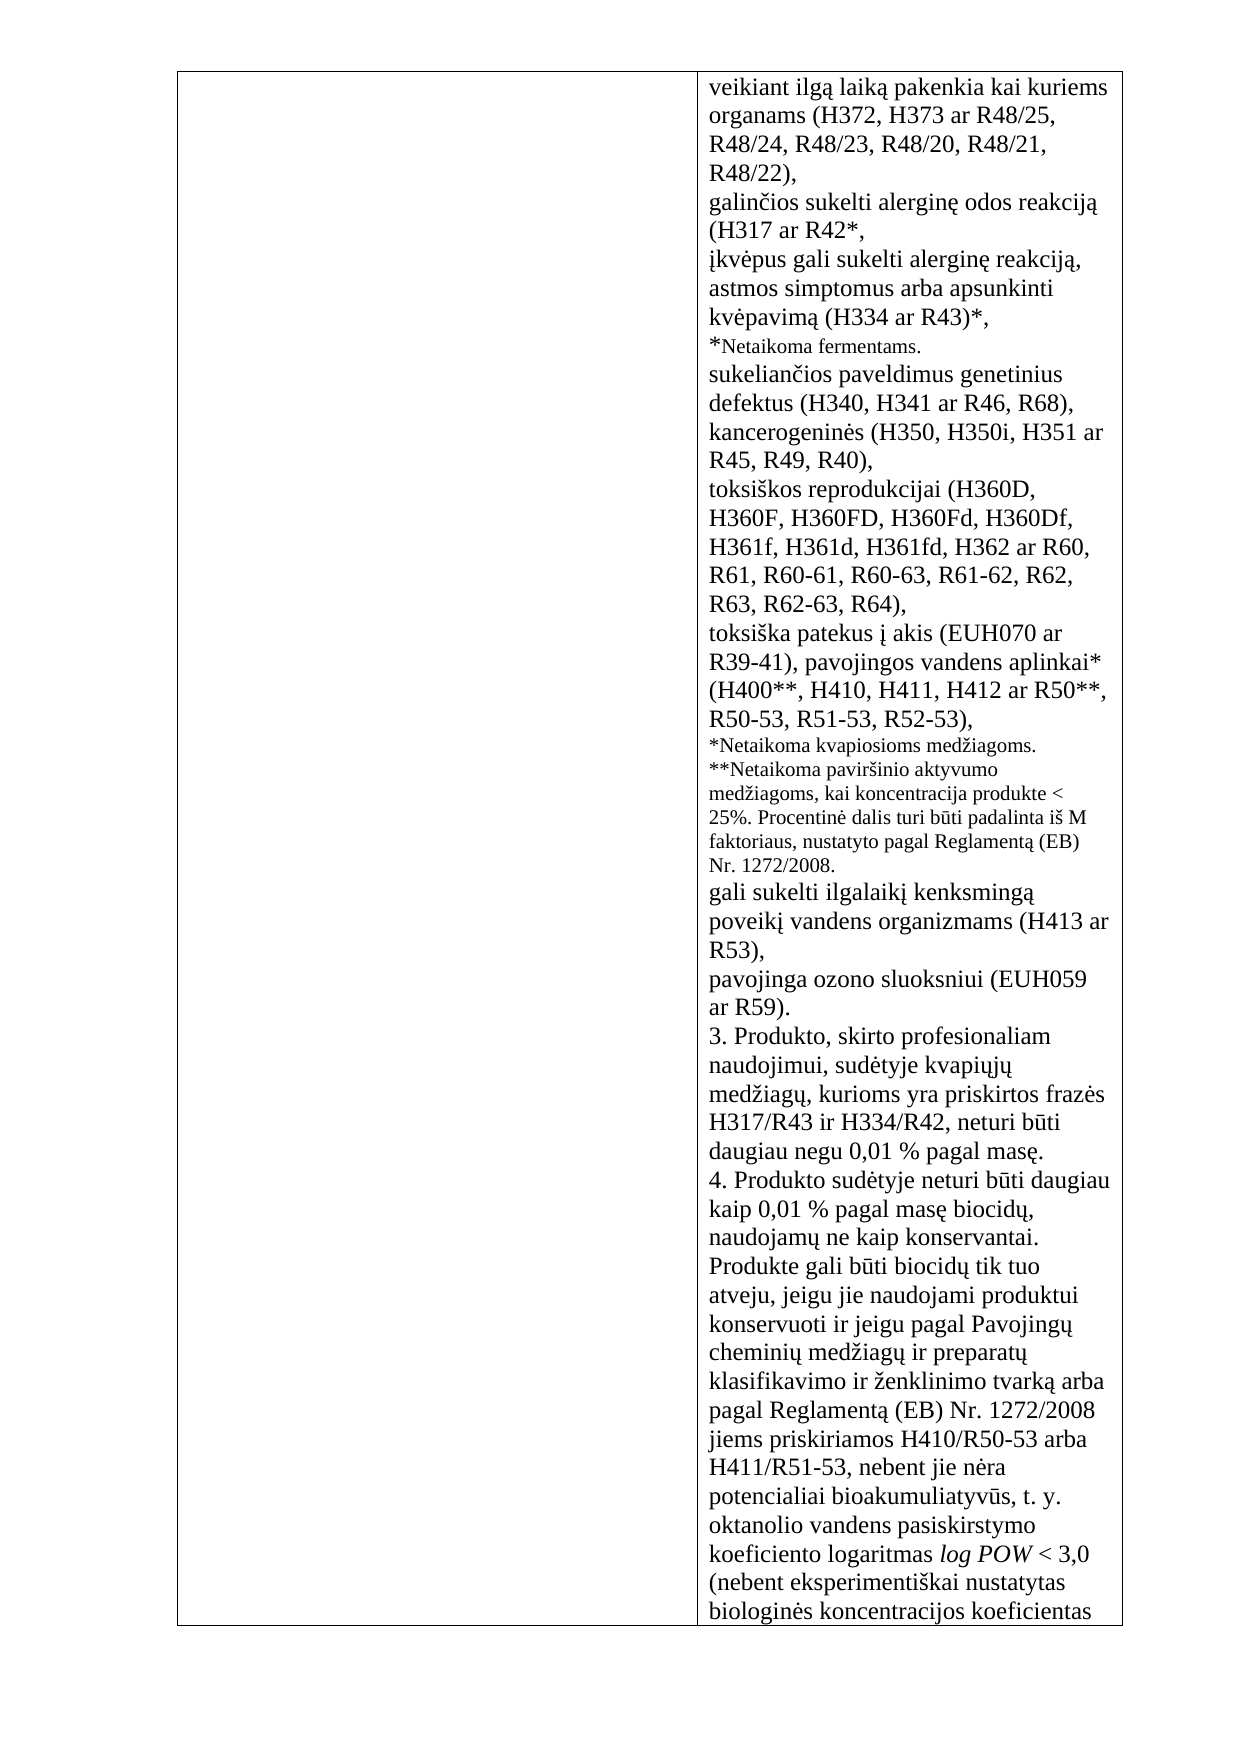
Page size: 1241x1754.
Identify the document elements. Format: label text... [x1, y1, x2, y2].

table_cell [178, 72, 697, 1625]
table_cell 1. Produkto sudėtyje neturi būti cheminių medžiagų, pripažintų didelį susirūpinimą keliančiomis cheminėmis medžiagomis ir įrašytų į kandidatinį autorizuotinų cheminių medžiagų sąrašą pagal Reglamento (EB) Nr. 1907/2006 59 straipsnį, ir kurių koncentracija galutiniame produkte daugiau negu 0,01 % pagal masę. 2. Produkto sudėtyje neturi būti daugiau negu 0,01 % pagal masę pavojingų cheminių medžiagų, klasifikuojamų priskiriant bet kurią iš nurodytų pavojingumo ar rizikos frazę pagal Europos Parlamento ir Tarybos reglamentą (EB) Nr. 1272/2008 dėl cheminių medžiagų ir mišinių klasifikavimo, ženklinimo ir pakavimo (OL 2008 L 353, p. 1) (toliau – Reglamentas (EB) Nr. 1272/2008) arba Pavojingų cheminių medžiagų ir preparatų klasifikavimo ir ženklinimo tvarką, patvirtintą aplinkos ministro ir sveikatos apsaugos ministro 2000 m. gruodžio 19 d. įsakymu Nr. 532/742 „Dėl Pavojingų cheminių medžiagų ir preparatų klasifikavimo ir ženklinimo tvarkos“ (Žin., 2001, Nr. 16-509; 2002, Nr. 81-3501) (toliau – Pavojingų cheminių medžiagų ir preparatų klasifikavimo ir ženklinimo tvarka): kontaktuodama su vandeniu ar rūgštimis išskiria toksiškas ar labai toksiškas dujas (EUH 029, EUH031, EUH032 ar R29, R31, R32), toksiškos ar labai toksiškos (H300, H301, H304, H310, H311, H330, H331 ar R28, R25, R65, R27, R24, R23, R26), kenkia organams (H370 ar R39/23, R39/24, R39/25, R39/26, R39/27, R39/28), galinčios pakenkti organams (H371 ar R68/20, R68/21, R68/22), veikiant ilgą laiką pakenkia kai kuriems organams (H372, H373 ar R48/25, R48/24, R48/23, R48/20, R48/21, R48/22), galinčios sukelti alerginę odos reakciją (H317 ar R42*, įkvėpus gali sukelti alerginę reakciją, astmos simptomus arba apsunkinti kvėpavimą (H334 ar R43)*, *Netaikoma fermentams. sukeliančios paveldimus genetinius defektus (H340, H341 ar R46, R68), kancerogeninės (H350, H350i, H351 ar R45, R49, R40), toksiškos reprodukcijai (H360D, H360F, H360FD, H360Fd, H360Df, H361f, H361d, H361fd, H362 ar R60, R61, R60-61, R60-63, R61-62, R62, R63, R62-63, R64), toksiška patekus į akis (EUH070 ar R39-41), pavojingos vandens aplinkai* (H400**, H410, H411, H412 ar R50**, R50-53, R51-53, R52-53), *Netaikoma kvapiosioms medžiagoms. **Netaikoma paviršinio aktyvumo medžiagoms, kai koncentracija produkte < 25%. Procentinė dalis turi būti padalinta iš M faktoriaus, nustatyto pagal Reglamentą (EB) Nr. 1272/2008. gali sukelti ilgalaikį kenksmingą poveikį vandens organizmams (H413 ar R53), pavojinga ozono sluoksniui (EUH059 ar R59). 3. Produkto, skirto profesionaliam naudojimui, sudėtyje kvapiųjų medžiagų, kurioms yra priskirtos frazės H317/R43 ir H334/R42, neturi būti daugiau negu 0,01 % pagal masę. 4. Produkto sudėtyje neturi būti daugiau kaip 0,01 % pagal masę biocidų, naudojamų ne kaip konservantai. Produkte gali būti biocidų tik tuo atveju, jeigu jie naudojami produktui konservuoti ir jeigu pagal Pavojingų cheminių medžiagų ir preparatų klasifikavimo ir ženklinimo tvarką arba pagal Reglamentą (EB) Nr. 1272/2008 jiems priskiriamos H410/R50-53 arba H411/R51-53, nebent jie nėra potencialiai bioakumuliatyvūs, t. y. oktanolio vandens pasiskirstymo koeficiento logaritmas log POW < 3,0 (nebent eksperimentiškai nustatytas biologinės koncentracijos koeficientas BCF <= 100). Atitiktį reikalavimams įrodantys dokumentai: (1–4 punktams) ekologinis ženklas European Ecolabel arba saugos duomenų lapas, arba gamintojo techniniai dokumentai, arba pripažintosios (notifikuotos) įstaigos atlikto bandymo protokolas, arba kiti lygiaverčiai įrodymai. 5. Produkto rekomenduojamos dozės, apskaičiuotos 1 litrui plovimo vandens, ribinio skiedimo tūrio (CDVilgalaikis)32 vertė neturi viršyti 3 800 l. 6. Ploviklių, kurie prieš naudojimą skiedžiami vandeniu, pagrindinės pakuotės ir naudmenų masės santykis (WUR)33 neturi būti didesnis už 1,2 gramo pakuotės litrui naudojimo tirpalo (indų plovimo vandens). Atitiktį reikalavimams įrodantys dokumentai: (5–6 punktams) ekologinis ženklas European Ecolabel arba gamintojo techniniai dokumentai, arba kiti lygiaverčiai įrodymai. 7. Pakuotė ir jos dalys turi būti pagamintos taip, kad jas būtų galima pakartotinai naudoti, perdirbti ar kitaip naudoti. Atitiktį reikalavimams įrodantys dokumentai: pakuotės aprašymas arba kiti lygiaverčiai įrodymai. [698, 72, 1122, 1625]
